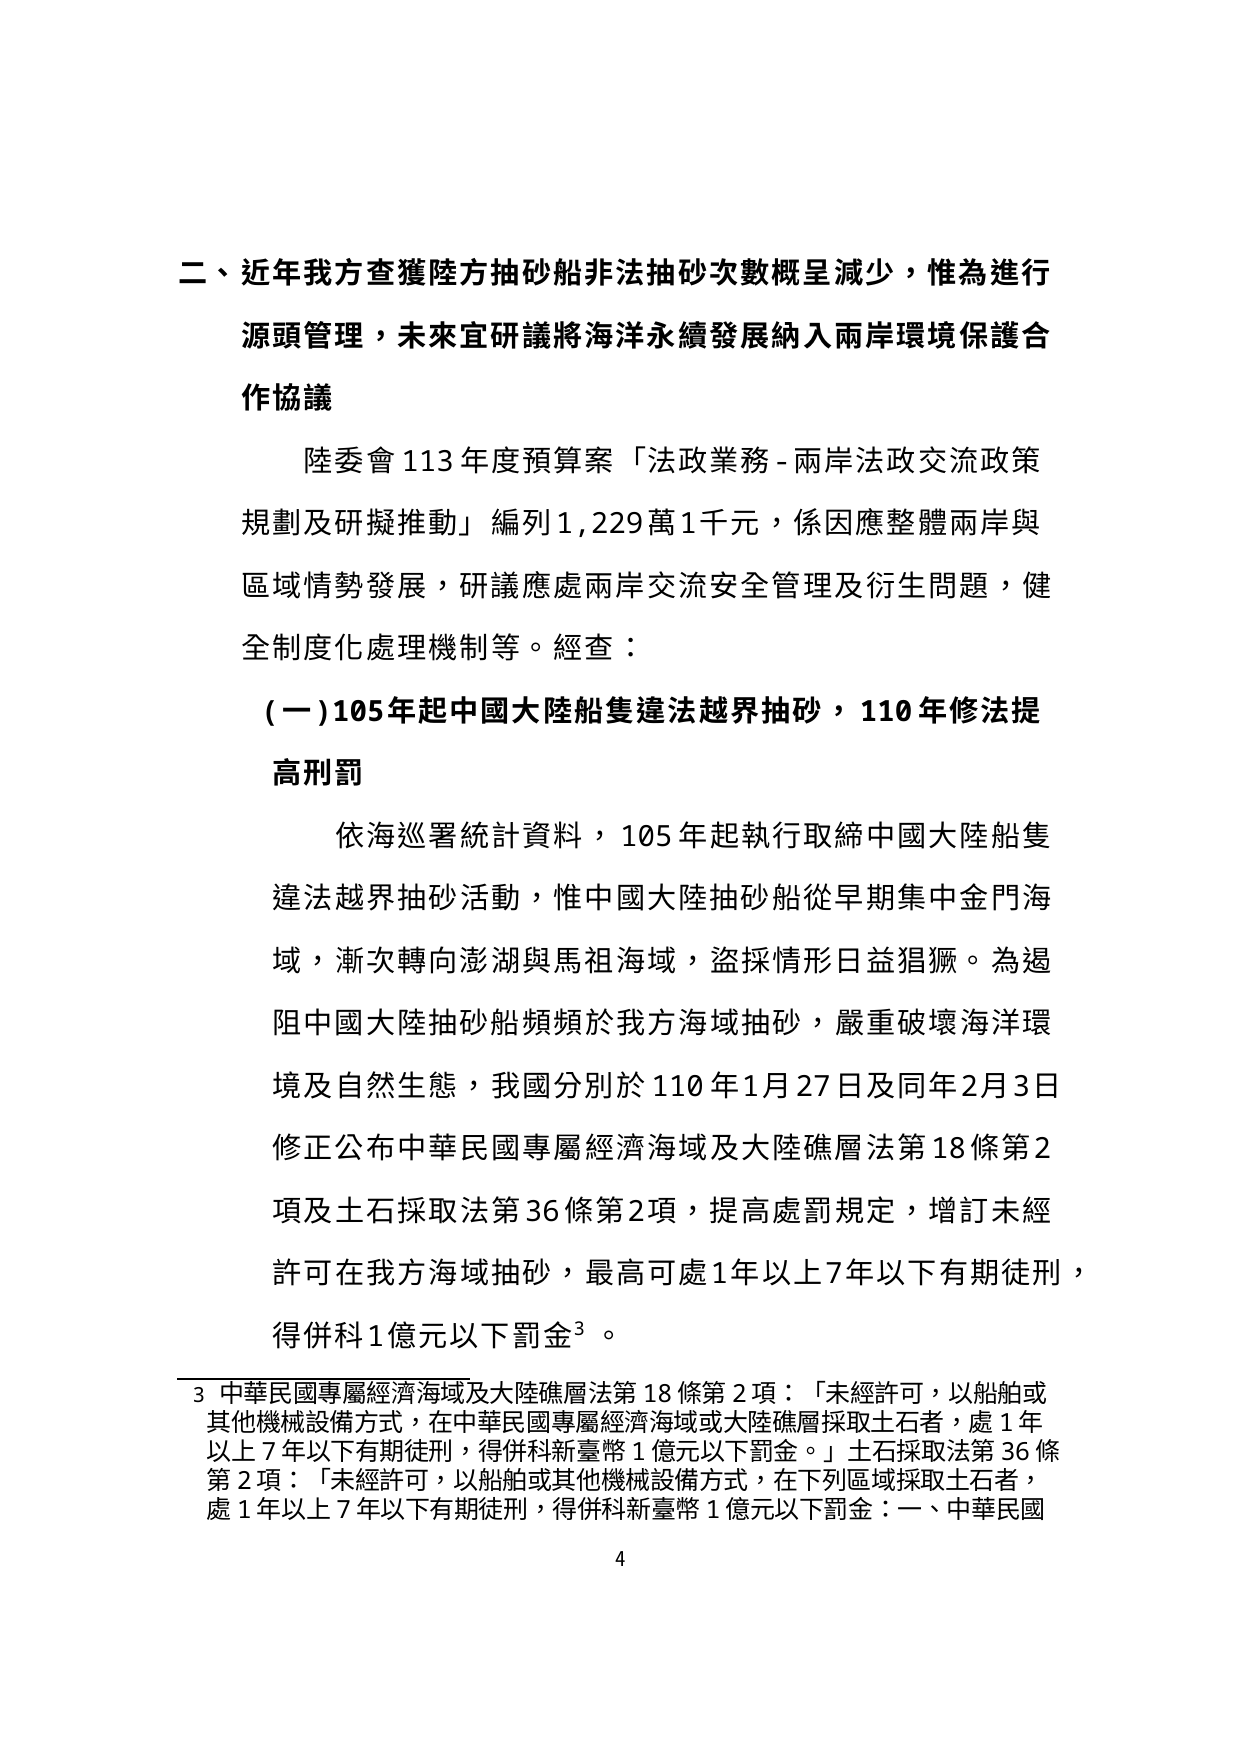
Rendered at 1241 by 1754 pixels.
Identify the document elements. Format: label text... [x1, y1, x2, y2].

text (一)105年起中國大陸船隻違法越界抽砂，110年修法提高刑罰 [236, 667, 1063, 792]
text 陸委會113年度預算案「法政業務-兩岸法政交流政策規劃及研擬推動」編列1,229萬1千元，係因應整體兩岸與區域情勢發展，研議應處兩岸交流安全管理及衍生問題，健全制度化處理機制等。經查： [236, 417, 1063, 667]
text 二、近年我方查獲陸方抽砂船非法抽砂次數概呈減少，惟為進行源頭管理，未來宜研議將海洋永續發展納入兩岸環境保護合作協議 [177, 229, 1063, 417]
text 中華民國專屬經濟海域及大陸礁層法第18條第2項：「未經許可，以船舶或其他機械設備方式，在中華民國專屬經濟海域或大陸礁層採取土石者，處1年以上7年以下有期徒刑，得併科新臺幣1億元以下罰金。」土石採取法第36條第2項：「未經許可，以船舶或其他機械設備方式，在下列區域採取土石者，處1年以上7年以下有期徒刑，得併科新臺幣1億元以下罰金：一、中華民國 [192, 1379, 1063, 1525]
text 依海巡署統計資料，105年起執行取締中國大陸船隻違法越界抽砂活動，惟中國大陸抽砂船從早期集中金門海域，漸次轉向澎湖與馬祖海域，盜採情形日益猖獗。為遏阻中國大陸抽砂船頻頻於我方海域抽砂，嚴重破壞海洋環境及自然生態，我國分別於110年1月27日及同年2月3日修正公布中華民國專屬經濟海域及大陸礁層法第18條第2項及土石採取法第36條第2項，提高處罰規定，增訂未經許可在我方海域抽砂，最高可處1年以上7年以下有期徒刑，得併科1億元以下罰金。 [266, 792, 1063, 1354]
